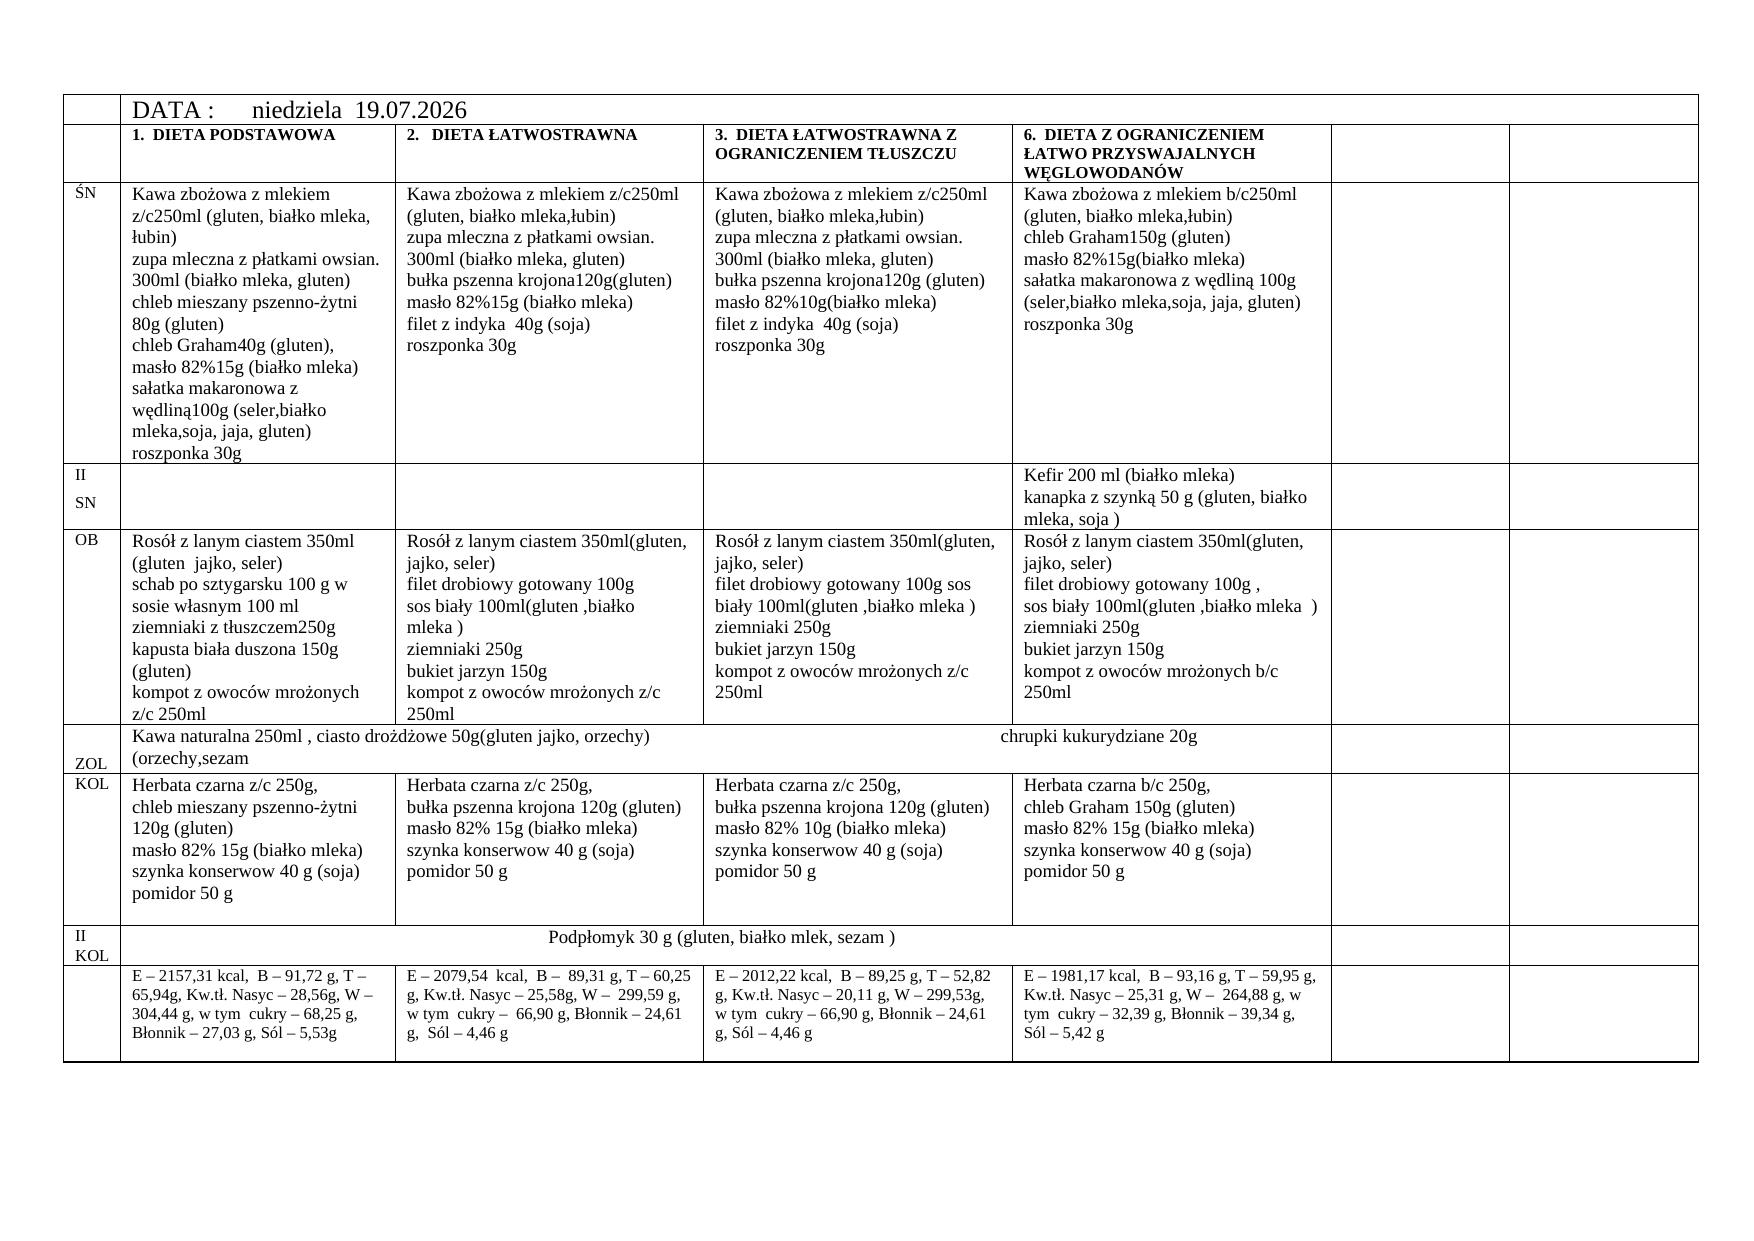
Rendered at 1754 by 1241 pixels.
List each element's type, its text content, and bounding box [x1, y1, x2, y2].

table_cell [1510, 183, 1698, 463]
table_header DATA : niedziela 19.07.2026 [121, 95, 1698, 123]
table_cell [1332, 725, 1509, 773]
table_cell [1332, 183, 1509, 463]
table_cell E – 2012,22 kcal, B – 89,25 g, T – 52,82 g, Kw.tł. Nasyc – 20,11 g, W – 299,53g, w tym cukry – 66,90 g, Błonnik – 24,61 g, Sól – 4,46 g [704, 966, 1012, 1061]
table_header [64, 95, 120, 123]
table_cell [1510, 926, 1698, 964]
table_cell [1510, 464, 1698, 529]
table_cell [121, 464, 395, 529]
table_cell [64, 125, 120, 182]
table_cell [1332, 464, 1509, 529]
table_cell [1510, 725, 1698, 773]
table_cell [396, 464, 703, 529]
table_cell 1. DIETA PODSTAWOWA [121, 125, 395, 182]
table_cell Kawa naturalna 250ml , ciasto drożdżowe 50g(gluten jajko, orzechy) chrupki kukurydziane 20g (orzechy,sezam [121, 725, 1331, 773]
table_cell II SN [64, 464, 120, 529]
table_cell [1510, 125, 1698, 182]
table_cell Rosół z lanym ciastem 350ml (gluten jajko, seler) schab po sztygarsku 100 g w sosie własnym 100 ml ziemniaki z tłuszczem250g kapusta biała duszona 150g (gluten) kompot z owoców mrożonych z/c 250ml [121, 530, 395, 724]
table_cell [1332, 774, 1509, 925]
table_cell [1510, 966, 1698, 1061]
table_cell Herbata czarna b/c 250g, chleb Graham 150g (gluten) masło 82% 15g (białko mleka) szynka konserwow 40 g (soja) pomidor 50 g [1013, 774, 1331, 925]
table_cell [1332, 966, 1509, 1061]
table_cell Herbata czarna z/c 250g, bułka pszenna krojona 120g (gluten) masło 82% 15g (białko mleka) szynka konserwow 40 g (soja) pomidor 50 g [396, 774, 703, 925]
table_cell [704, 464, 1012, 529]
table_cell E – 2079,54 kcal, B – 89,31 g, T – 60,25 g, Kw.tł. Nasyc – 25,58g, W – 299,59 g, w tym cukry – 66,90 g, Błonnik – 24,61 g, Sól – 4,46 g [396, 966, 703, 1061]
table_cell KOL [64, 774, 120, 925]
table_cell Herbata czarna z/c 250g, bułka pszenna krojona 120g (gluten) masło 82% 10g (białko mleka) szynka konserwow 40 g (soja) pomidor 50 g [704, 774, 1012, 925]
table_cell 6. DIETA Z OGRANICZENIEM ŁATWO PRZYSWAJALNYCH WĘGLOWODANÓW [1013, 125, 1331, 182]
table_cell Kawa zbożowa z mlekiem b/c250ml (gluten, białko mleka,łubin) chleb Graham150g (gluten) masło 82%15g(białko mleka) sałatka makaronowa z wędliną 100g (seler,białko mleka,soja, jaja, gluten) roszponka 30g [1013, 183, 1331, 463]
table_cell Rosół z lanym ciastem 350ml(gluten, jajko, seler) filet drobiowy gotowany 100g , sos biały 100ml(gluten ,białko mleka ) ziemniaki 250g bukiet jarzyn 150g kompot z owoców mrożonych b/c 250ml [1013, 530, 1331, 724]
table_cell OB [64, 530, 120, 724]
table_cell 3. DIETA ŁATWOSTRAWNA Z OGRANICZENIEM TŁUSZCZU [704, 125, 1012, 182]
table_cell Kawa zbożowa z mlekiem z/c250ml (gluten, białko mleka, łubin) zupa mleczna z płatkami owsian. 300ml (białko mleka, gluten) chleb mieszany pszenno-żytni 80g (gluten) chleb Graham40g (gluten), masło 82%15g (białko mleka) sałatka makaronowa z wędliną100g (seler,białko mleka,soja, jaja, gluten) roszponka 30g [121, 183, 395, 463]
table_cell ŚN [64, 183, 120, 463]
table_cell [1332, 125, 1509, 182]
table_cell E – 1981,17 kcal, B – 93,16 g, T – 59,95 g, Kw.tł. Nasyc – 25,31 g, W – 264,88 g, w tym cukry – 32,39 g, Błonnik – 39,34 g, Sól – 5,42 g [1013, 966, 1331, 1061]
table_cell [1510, 530, 1698, 724]
table_cell Rosół z lanym ciastem 350ml(gluten, jajko, seler) filet drobiowy gotowany 100g sos biały 100ml(gluten ,białko mleka ) ziemniaki 250g bukiet jarzyn 150g kompot z owoców mrożonych z/c 250ml [396, 530, 703, 724]
table_cell Kefir 200 ml (białko mleka) kanapka z szynką 50 g (gluten, białko mleka, soja ) [1013, 464, 1331, 529]
table_cell Kawa zbożowa z mlekiem z/c250ml (gluten, białko mleka,łubin) zupa mleczna z płatkami owsian. 300ml (białko mleka, gluten) bułka pszenna krojona120g (gluten) masło 82%10g(białko mleka) filet z indyka 40g (soja) roszponka 30g [704, 183, 1012, 463]
table_cell [64, 966, 120, 1061]
table_cell Kawa zbożowa z mlekiem z/c250ml (gluten, białko mleka,łubin) zupa mleczna z płatkami owsian. 300ml (białko mleka, gluten) bułka pszenna krojona120g(gluten) masło 82%15g (białko mleka) filet z indyka 40g (soja) roszponka 30g [396, 183, 703, 463]
table_cell Rosół z lanym ciastem 350ml(gluten, jajko, seler) filet drobiowy gotowany 100g sos biały 100ml(gluten ,białko mleka ) ziemniaki 250g bukiet jarzyn 150g kompot z owoców mrożonych z/c 250ml [704, 530, 1012, 724]
table_cell ZOL [64, 725, 120, 773]
table_cell 2. DIETA ŁATWOSTRAWNA [396, 125, 703, 182]
table_cell Podpłomyk 30 g (gluten, białko mlek, sezam ) [121, 926, 1331, 964]
table_cell [1510, 774, 1698, 925]
table_cell II KOL [64, 926, 120, 964]
table_cell Herbata czarna z/c 250g, chleb mieszany pszenno-żytni 120g (gluten) masło 82% 15g (białko mleka) szynka konserwow 40 g (soja) pomidor 50 g [121, 774, 395, 925]
table_cell E – 2157,31 kcal, B – 91,72 g, T – 65,94g, Kw.tł. Nasyc – 28,56g, W – 304,44 g, w tym cukry – 68,25 g, Błonnik – 27,03 g, Sól – 5,53g [121, 966, 395, 1061]
table_cell [1332, 926, 1509, 964]
table_cell [1332, 530, 1509, 724]
